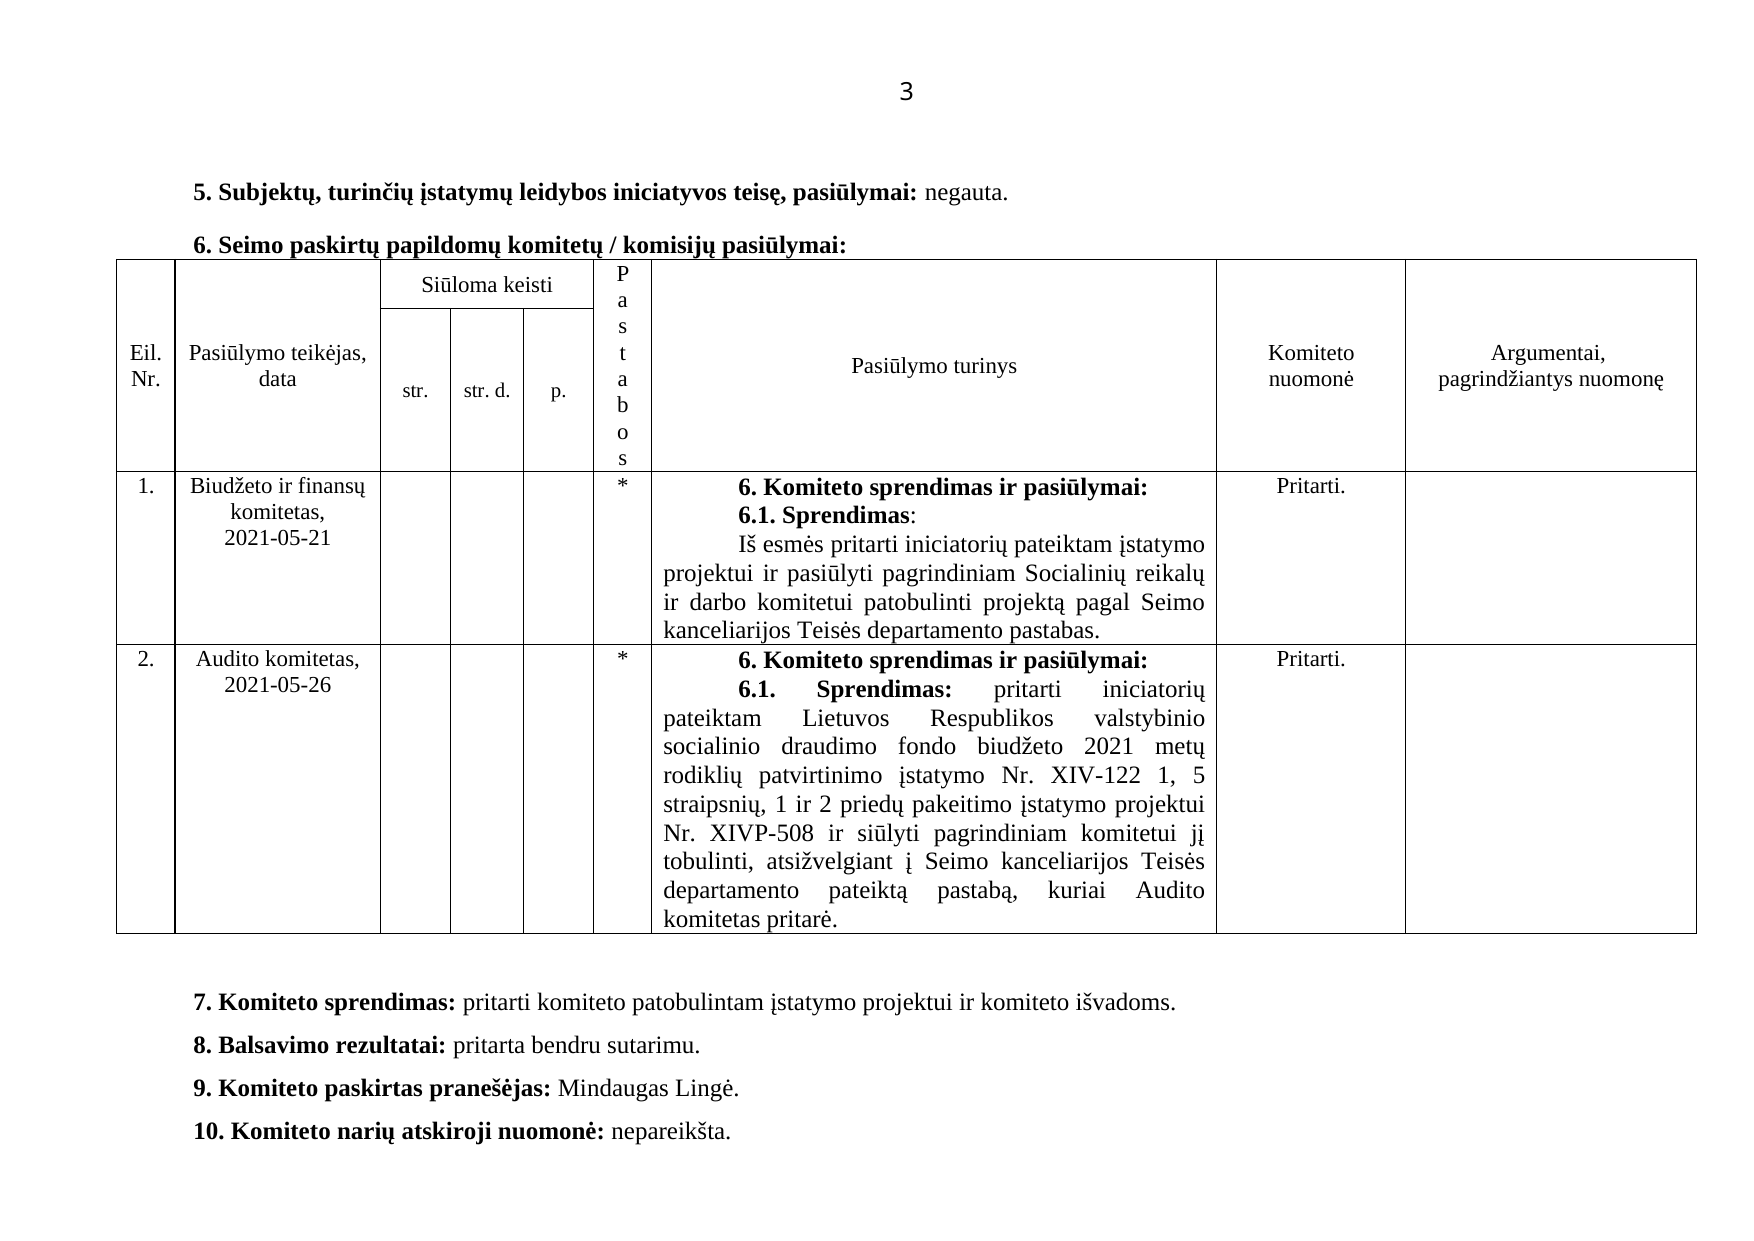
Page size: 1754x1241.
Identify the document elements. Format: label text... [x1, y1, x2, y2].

text 7. Komiteto sprendimas: pritarti komiteto patobulintam įstatymo projektui ir komiteto išvadoms. [118, 987, 1695, 1015]
text 10. Komiteto narių atskiroji nuomonė: nepareikšta. [118, 1116, 1695, 1145]
table_cell 2. [117, 645, 174, 933]
text 5. Subjektų, turinčių įstatymų leidybos iniciatyvos teisę, pasiūlymai: negauta. [118, 177, 1695, 206]
table_cell [524, 645, 593, 933]
table_header Pasiūlymo teikėjas, data [176, 260, 380, 471]
table_cell str. d. [451, 309, 523, 471]
table_cell str. [381, 309, 450, 471]
table_cell Pritarti. [1217, 645, 1405, 933]
table_cell p. [524, 309, 593, 471]
table_cell [381, 472, 450, 644]
table_header Siūloma keisti [381, 260, 593, 308]
text 6. Seimo paskirtų papildomų komitetų / komisijų pasiūlymai: [118, 230, 1695, 259]
table_cell [524, 472, 593, 644]
table_cell * [594, 472, 651, 644]
table_header Eil. Nr. [117, 260, 174, 471]
table_header Argumentai, pagrindžiantys nuomonę [1406, 260, 1696, 471]
text 9. Komiteto paskirtas pranešėjas: Mindaugas Lingė. [118, 1073, 1695, 1102]
table_cell [451, 472, 523, 644]
table_cell 6. Komiteto sprendimas ir pasiūlymai: 6.1. Sprendimas: Iš esmės pritarti iniciatorių pateiktam įstatymo projektui ir pasiūlyti pagrindiniam Socialinių reikalų ir darbo komitetui patobulinti projektą pagal Seimo kanceliarijos Teisės departamento pastabas. [652, 472, 1216, 644]
table_header Pastabos [594, 260, 651, 471]
table_cell Biudžeto ir finansų komitetas, 2021-05-21 [176, 472, 380, 644]
table_cell [381, 645, 450, 933]
table_header Komiteto nuomonė [1217, 260, 1405, 471]
table_cell 6. Komiteto sprendimas ir pasiūlymai: 6.1. Sprendimas: pritarti iniciatorių pateiktam Lietuvos Respublikos valstybinio socialinio draudimo fondo biudžeto 2021 metų rodiklių patvirtinimo įstatymo Nr. XIV-122 1, 5 straipsnių, 1 ir 2 priedų pakeitimo įstatymo projektui Nr. XIVP-508 ir siūlyti pagrindiniam komitetui jį tobulinti, atsižvelgiant į Seimo kanceliarijos Teisės departamento pateiktą pastabą, kuriai Audito komitetas pritarė. [652, 645, 1216, 933]
text 8. Balsavimo rezultatai: pritarta bendru sutarimu. [118, 1030, 1695, 1058]
table_cell 1. [117, 472, 174, 644]
table_cell * [594, 645, 651, 933]
table_header Pasiūlymo turinys [652, 260, 1216, 471]
table_cell Audito komitetas, 2021-05-26 [176, 645, 380, 933]
table_cell Pritarti. [1217, 472, 1405, 644]
table_cell [1406, 645, 1696, 933]
table_cell [451, 645, 523, 933]
table_cell [1406, 472, 1696, 644]
